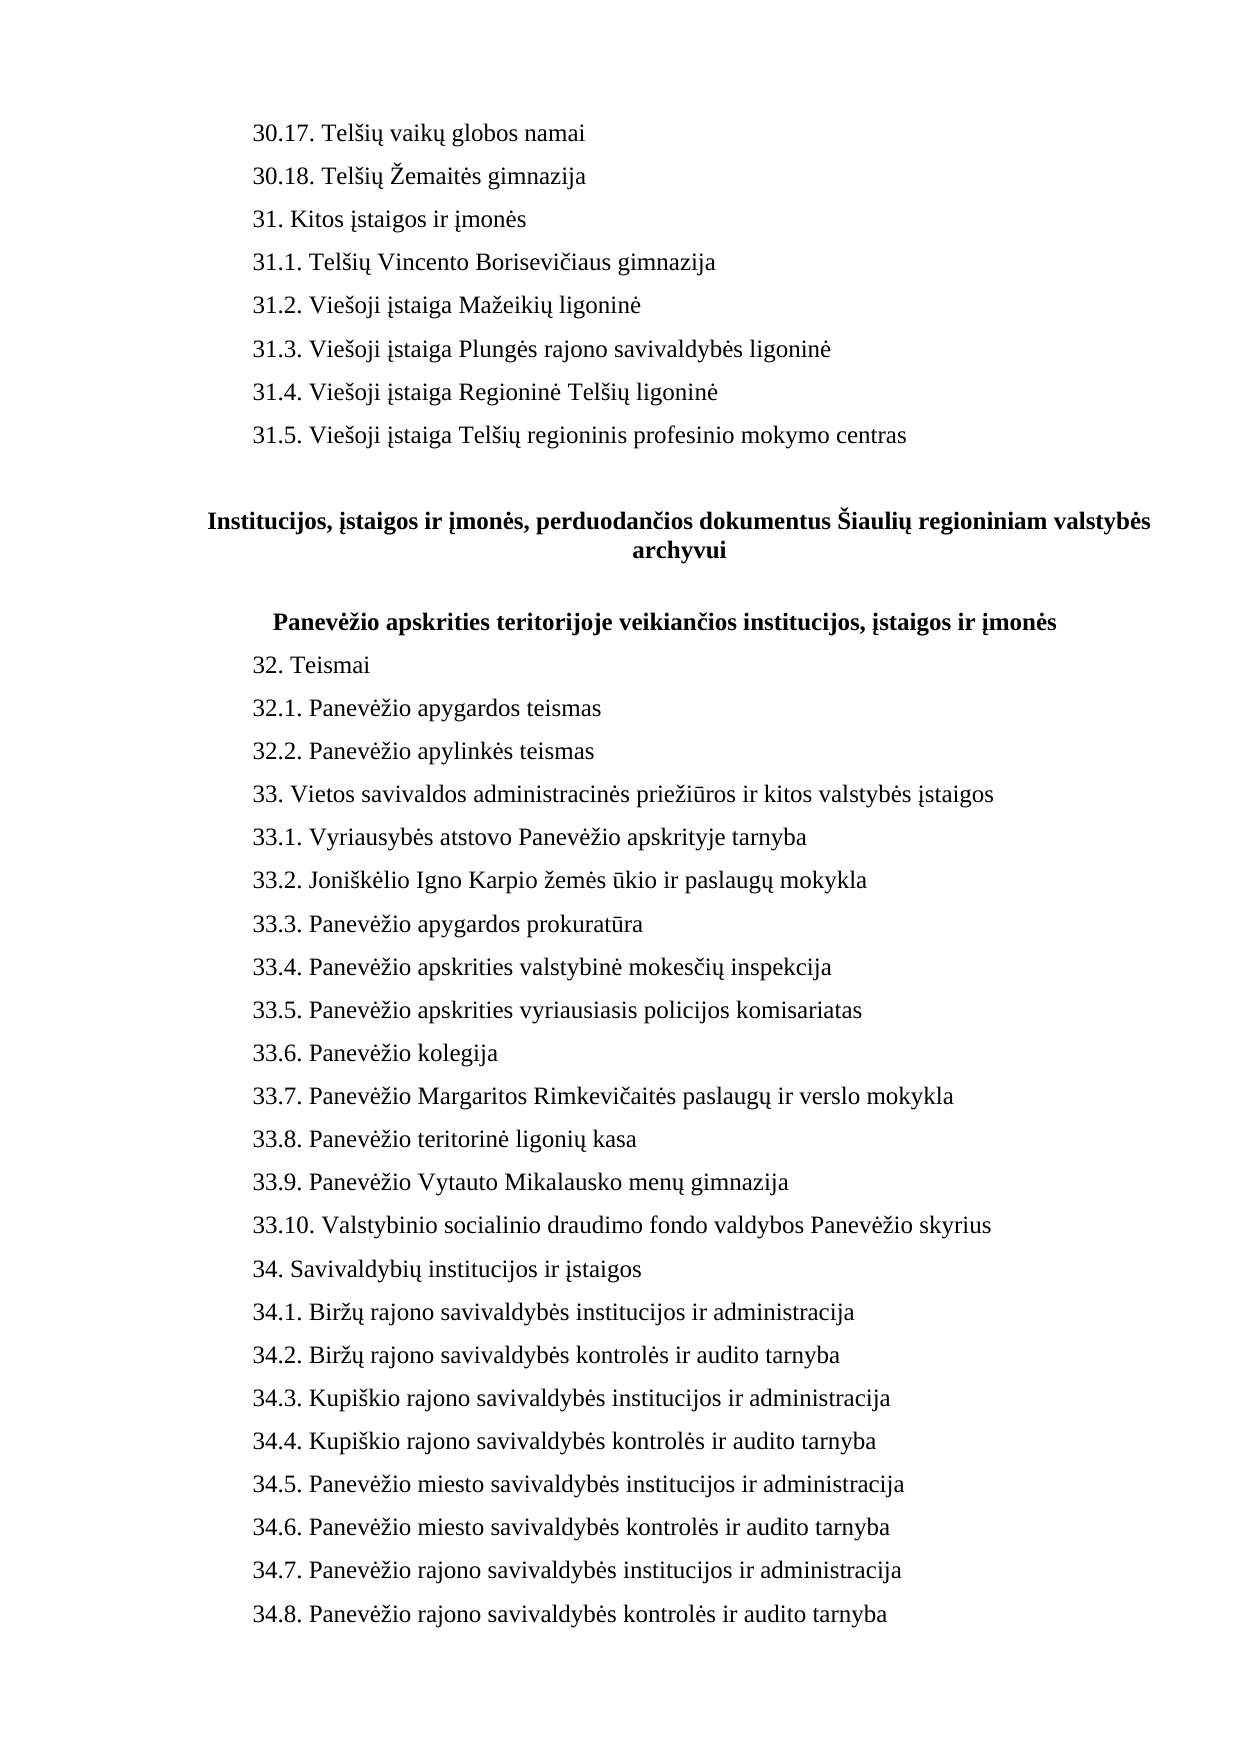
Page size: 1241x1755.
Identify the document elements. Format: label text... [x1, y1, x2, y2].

text 34.7. Panevėžio rajono savivaldybės institucijos ir administracija [177, 1556, 1181, 1584]
text 33.8. Panevėžio teritorinė ligonių kasa [177, 1124, 1181, 1153]
text 34. Savivaldybių institucijos ir įstaigos [177, 1254, 1181, 1282]
text 33.1. Vyriausybės atstovo Panevėžio apskrityje tarnyba [177, 822, 1181, 851]
text 33.5. Panevėžio apskrities vyriausiasis policijos komisariatas [177, 995, 1181, 1024]
text 30.17. Telšių vaikų globos namai [177, 118, 1181, 147]
text 34.3. Kupiškio rajono savivaldybės institucijos ir administracija [177, 1383, 1181, 1412]
text 33.6. Panevėžio kolegija [177, 1038, 1181, 1067]
text 34.1. Biržų rajono savivaldybės institucijos ir administracija [177, 1297, 1181, 1326]
text 34.5. Panevėžio miesto savivaldybės institucijos ir administracija [177, 1469, 1181, 1498]
text 33.9. Panevėžio Vytauto Mikalausko menų gimnazija [177, 1167, 1181, 1196]
text 33.10. Valstybinio socialinio draudimo fondo valdybos Panevėžio skyrius [177, 1211, 1181, 1239]
text 33. Vietos savivaldos administracinės priežiūros ir kitos valstybės įstaigos [177, 779, 1181, 808]
text 33.2. Joniškėlio Igno Karpio žemės ūkio ir paslaugų mokykla [177, 866, 1181, 894]
text 33.4. Panevėžio apskrities valstybinė mokesčių inspekcija [177, 952, 1181, 981]
text 34.8. Panevėžio rajono savivaldybės kontrolės ir audito tarnyba [177, 1599, 1181, 1627]
text 33.3. Panevėžio apygardos prokuratūra [177, 909, 1181, 937]
text 31.4. Viešoji įstaiga Regioninė Telšių ligoninė [177, 377, 1181, 406]
text 32.2. Panevėžio apylinkės teismas [177, 736, 1181, 765]
text 31. Kitos įstaigos ir įmonės [177, 204, 1181, 233]
text 34.2. Biržų rajono savivaldybės kontrolės ir audito tarnyba [177, 1340, 1181, 1369]
text 30.18. Telšių Žemaitės gimnazija [177, 161, 1181, 190]
text 31.3. Viešoji įstaiga Plungės rajono savivaldybės ligoninė [177, 334, 1181, 362]
text Panevėžio apskrities teritorijoje veikiančios institucijos, įstaigos ir įmonės [177, 607, 1181, 636]
text 34.6. Panevėžio miesto savivaldybės kontrolės ir audito tarnyba [177, 1512, 1181, 1541]
text 31.1. Telšių Vincento Borisevičiaus gimnazija [177, 247, 1181, 276]
text 34.4. Kupiškio rajono savivaldybės kontrolės ir audito tarnyba [177, 1426, 1181, 1455]
text 31.5. Viešoji įstaiga Telšių regioninis profesinio mokymo centras [177, 420, 1181, 449]
text 31.2. Viešoji įstaiga Mažeikių ligoninė [177, 291, 1181, 319]
text 33.7. Panevėžio Margaritos Rimkevičaitės paslaugų ir verslo mokykla [177, 1081, 1181, 1110]
text Institucijos, įstaigos ir įmonės, perduodančios dokumentus Šiaulių regioniniam valstybės archyvui [177, 506, 1181, 564]
text 32.1. Panevėžio apygardos teismas [177, 693, 1181, 722]
text 32. Teismai [177, 650, 1181, 679]
